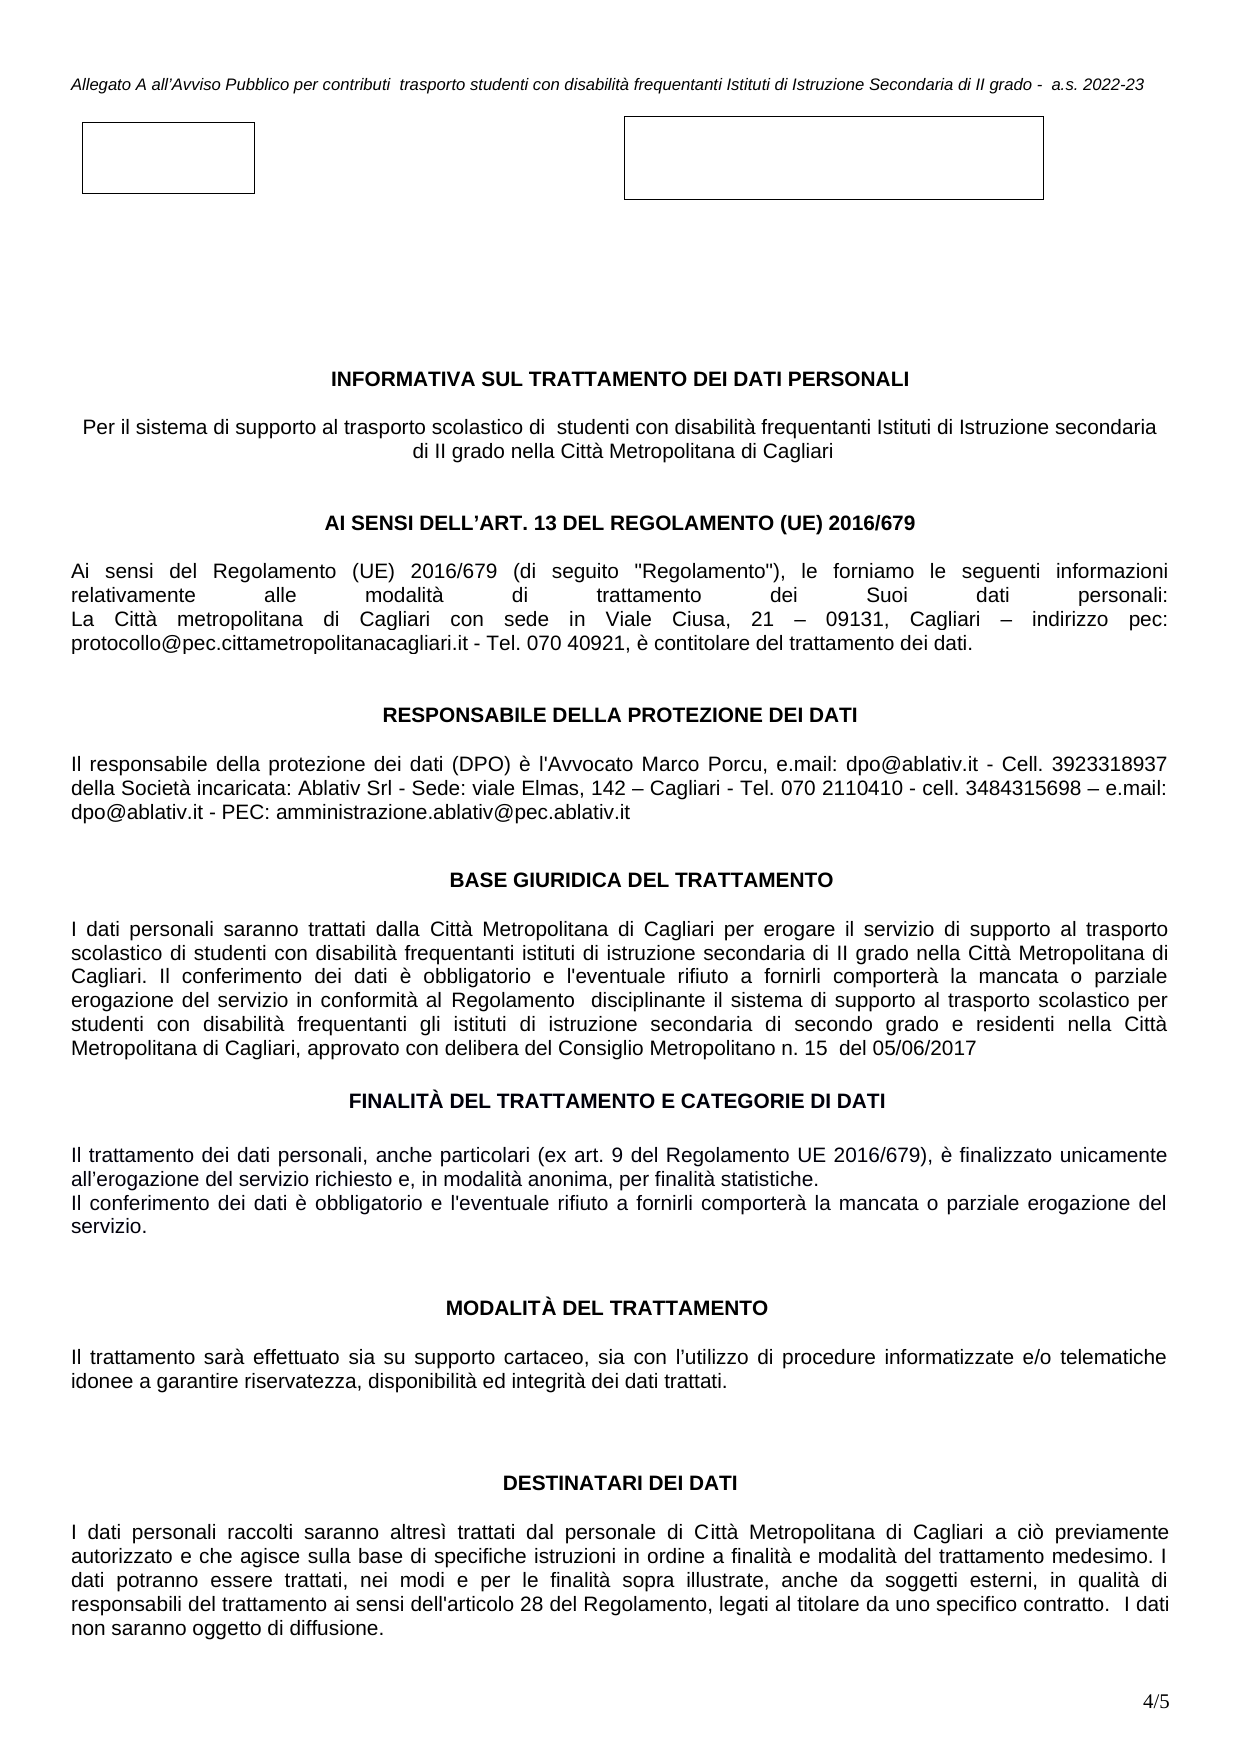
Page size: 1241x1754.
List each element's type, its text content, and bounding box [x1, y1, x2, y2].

text Ai sensi del Regolamento (UE) 2016/679 (di seguito "Regolamento"), le forniamo le seguenti informazioni relativamente alle modalità di trattamento dei Suoi dati personali: La Città metropolitana di Cagliari con sede in Viale Ciusa, 21 – 09131, Cagliari – indirizzo pec: protocollo@pec.cittametropolitanacagliari.it - Tel. 070 40921, è contitolare del trattamento dei dati. [71, 558, 1169, 678]
text di II grado nella Città Metropolitana di Cagliari [71, 439, 1169, 463]
text AI SENSI DELL’ART. 13 DEL REGOLAMENTO (UE) 2016/679 [71, 511, 1169, 534]
text DESTINATARI DEI DATI [71, 1442, 1169, 1495]
text Il responsabile della protezione dei dati (DPO) è l'Avvocato Marco Porcu, e.mail: dpo@ablativ.it - Cell. 3923318937 della Società incaricata: Ablativ Srl - Sede: viale Elmas, 142 – Cagliari - Tel. 070 2110410 - cell. 3484315698 – e.mail: dpo@ablativ.it - PEC: amministrazione.ablativ@pec.ablativ.it [71, 752, 1169, 824]
text FINALITÀ DEL TRATTAMENTO E CATEGORIE DI DATI [71, 1089, 1169, 1113]
text I dati personali raccolti saranno altresì trattati dal personale di Città Metropolitana di Cagliari a ciò previamente autorizzato e che agisce sulla base di specifiche istruzioni in ordine a finalità e modalità del trattamento medesimo. I dati potranno essere trattati, nei modi e per le finalità sopra illustrate, anche da soggetti esterni, in qualità di responsabili del trattamento ai sensi dell'articolo 28 del Regolamento, legati al titolare da uno specifico contratto. I dati non saranno oggetto di diffusione. [71, 1520, 1169, 1639]
text BASE GIURIDICA DEL TRATTAMENTO [71, 839, 1169, 891]
text Per il sistema di supporto al trasporto scolastico di studenti con disabilità frequentanti Istituti di Istruzione secondaria [71, 415, 1169, 439]
text RESPONSABILE DELLA PROTEZIONE DEI DATI [71, 703, 1169, 727]
text I dati personali saranno trattati dalla Città Metropolitana di Cagliari per erogare il servizio di supporto al trasporto scolastico di studenti con disabilità frequentanti istituti di istruzione secondaria di II grado nella Città Metropolitana di Cagliari. Il conferimento dei dati è obbligatorio e l'eventuale rifiuto a fornirli comporterà la mancata o parziale erogazione del servizio in conformità al Regolamento disciplinante il sistema di supporto al trasporto scolastico per studenti con disabilità frequentanti gli istituti di istruzione secondaria di secondo grado e residenti nella Città Metropolitana di Cagliari, approvato con delibera del Consiglio Metropolitano n. 15 del 05/06/2017 [71, 916, 1169, 1060]
text MODALITÀ DEL TRATTAMENTO [71, 1267, 1169, 1320]
text INFORMATIVA SUL TRATTAMENTO DEI DATI PERSONALI [71, 367, 1169, 391]
text Il trattamento dei dati personali, anche particolari (ex art. 9 del Regolamento UE 2016/679), è finalizzato unicamente all’erogazione del servizio richiesto e, in modalità anonima, per finalità statistiche. Il conferimento dei dati è obbligatorio e l'eventuale rifiuto a fornirli comporterà la mancata o parziale erogazione del servizio. [71, 1142, 1169, 1238]
text Il trattamento sarà effettuato sia su supporto cartaceo, sia con l’utilizzo di procedure informatizzate e/o telematiche idonee a garantire riservatezza, disponibilità ed integrità dei dati trattati. [71, 1345, 1169, 1417]
